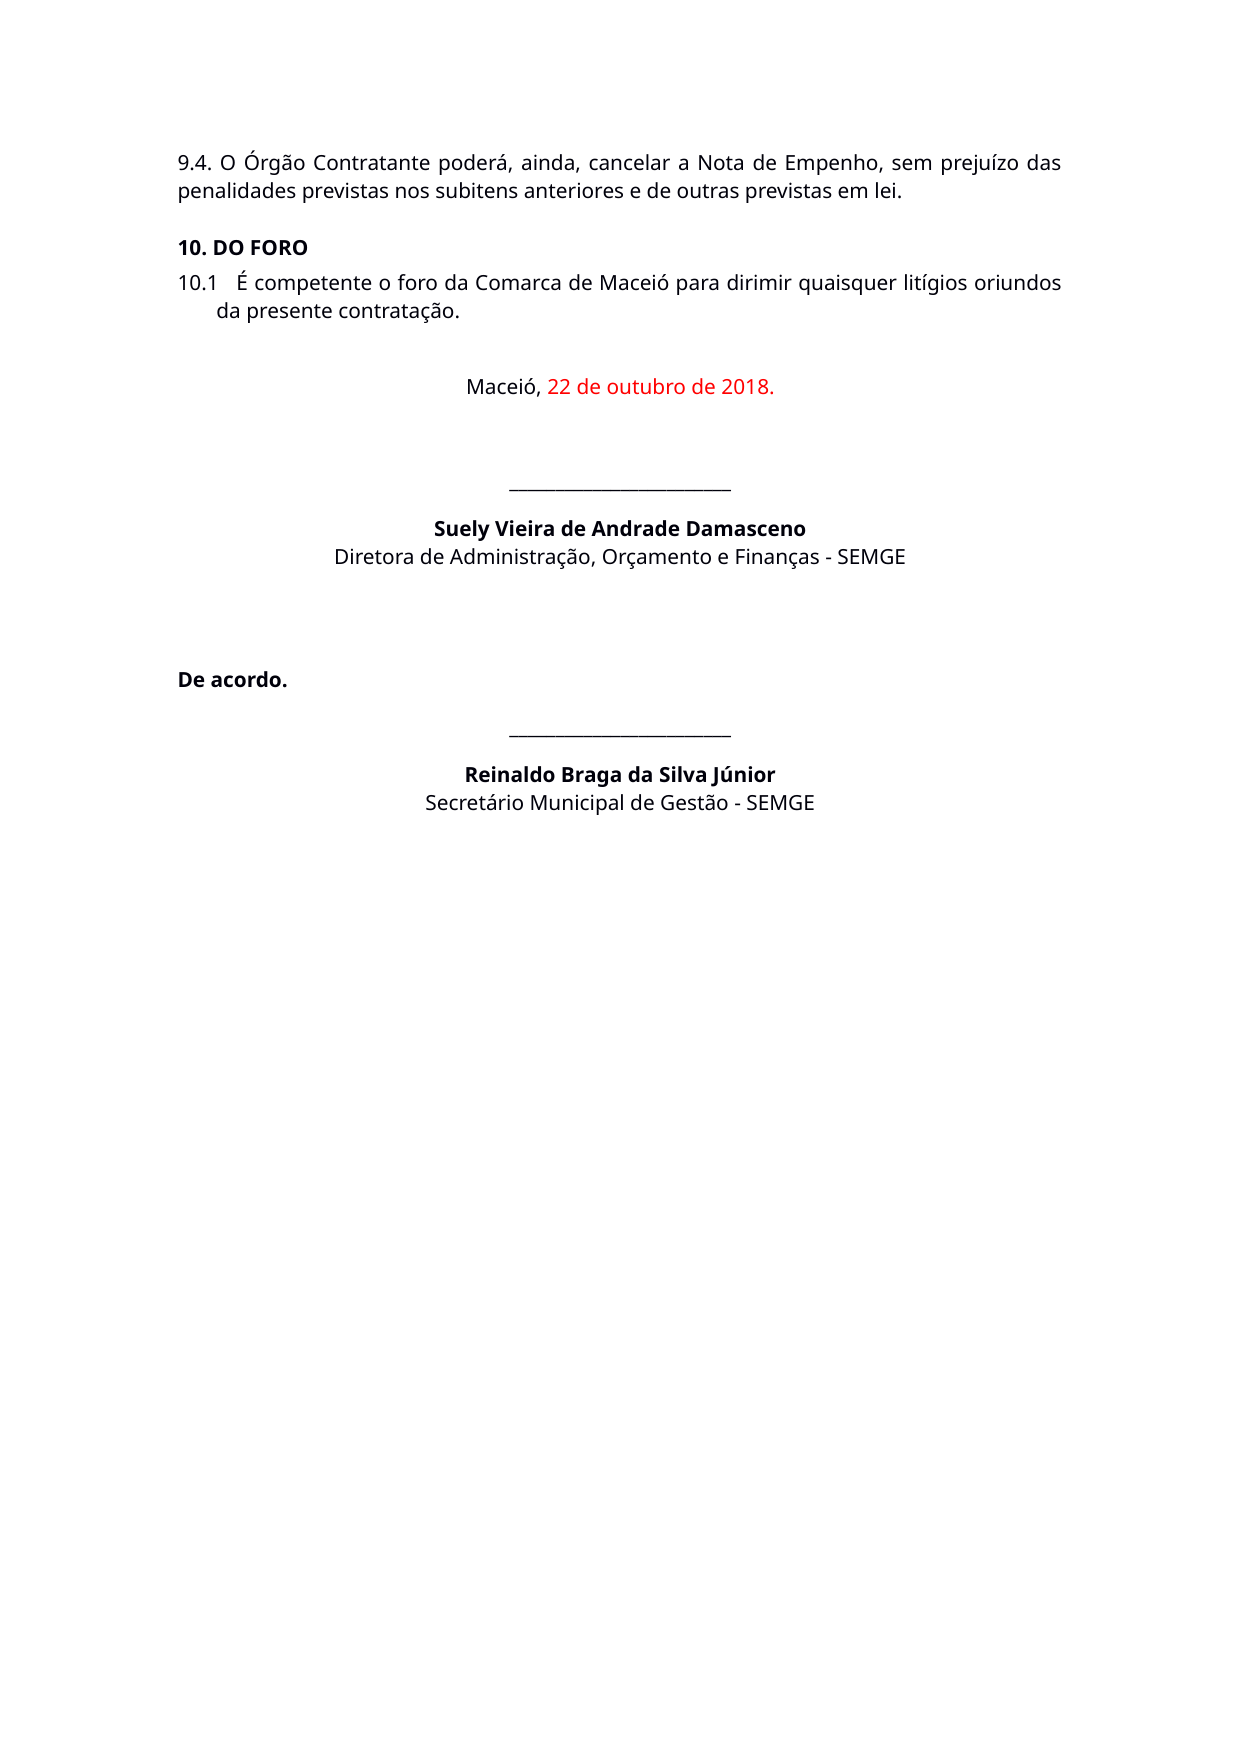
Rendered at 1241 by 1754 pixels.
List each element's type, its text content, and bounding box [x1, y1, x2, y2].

list É competente o foro da Comarca de Maceió para dirimir quaisquer litígios oriundos da presente contratação. [177, 268, 1063, 324]
text Reinaldo Braga da Silva Júnior [177, 760, 1063, 788]
text Suely Vieira de Andrade Damasceno [177, 514, 1063, 542]
text ________________________ [177, 466, 1063, 495]
text 9.4. O Órgão Contratante poderá, ainda, cancelar a Nota de Empenho, sem prejuízo das penalidades previstas nos subitens anteriores e de outras previstas em lei. [177, 148, 1063, 204]
text ________________________ [177, 712, 1063, 741]
text Diretora de Administração, Orçamento e Finanças - SEMGE [177, 542, 1063, 571]
text De acordo. [177, 665, 1063, 693]
text Secretário Municipal de Gestão - SEMGE [177, 788, 1063, 817]
text Maceió, 22 de outubro de 2018. [177, 372, 1063, 400]
text 10. DO FORO [177, 233, 1063, 261]
